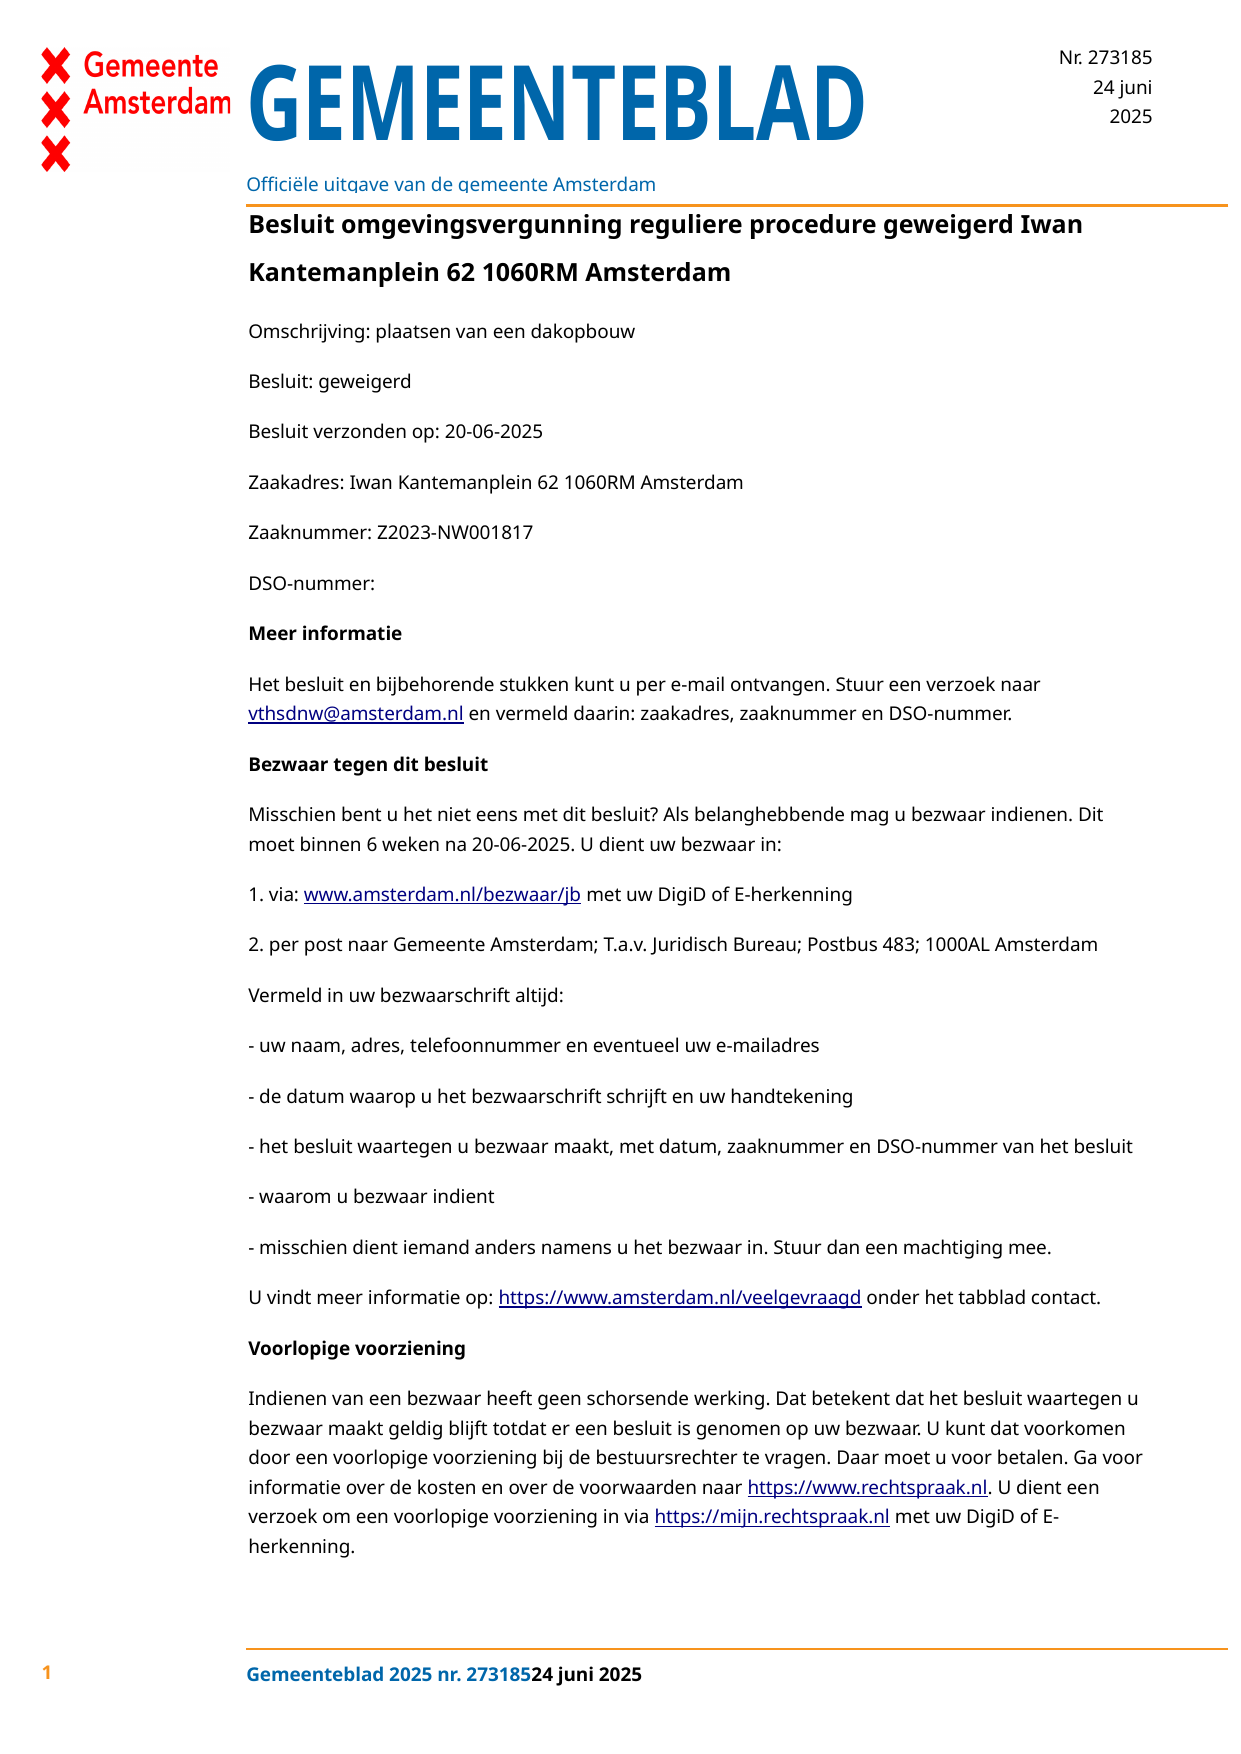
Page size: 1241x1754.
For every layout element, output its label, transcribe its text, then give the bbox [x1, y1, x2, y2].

text - de datum waarop u het bezwaarschrift schrijft en uw handtekening [248, 1083, 1152, 1109]
text 2. per post naar Gemeente Amsterdam; T.a.v. Juridisch Bureau; Postbus 483; 1000AL Amsterdam [248, 932, 1152, 957]
text Voorlopige voorziening [248, 1335, 1152, 1361]
text - waarom u bezwaar indient [248, 1184, 1152, 1209]
text Besluit omgevingsvergunning reguliere procedure geweigerd Iwan Kantemanplein 62 1060RM Amsterdam [248, 207, 1152, 288]
text - het besluit waartegen u bezwaar maakt, met datum, zaaknummer en DSO-nummer van het besluit [248, 1133, 1152, 1159]
text Het besluit en bijbehorende stukken kunt u per e-mail ontvangen. Stuur een verzoek naar vthsdnw@amsterdam.nl en vermeld daarin: zaakadres, zaaknummer en DSO-nummer. [248, 671, 1152, 726]
text 1. via: www.amsterdam.nl/bezwaar/jb met uw DigiD of E-herkenning [248, 881, 1152, 907]
text Omschrijving: plaatsen van een dakopbouw [248, 318, 1152, 344]
text Zaaknummer: Z2023-NW001817 [248, 519, 1152, 545]
text Indienen van een bezwaar heeft geen schorsende werking. Dat betekent dat het besluit waartegen u bezwaar maakt geldig blijft totdat er een besluit is genomen op uw bezwaar. U kunt dat voorkomen door een voorlopige voorziening bij de bestuursrechter te vragen. Daar moet u voor betalen. Ga voor informatie over de kosten en over de voorwaarden naar https://www.rechtspraak.nl. U dient een verzoek om een voorlopige voorziening in via https://mijn.rechtspraak.nl met uw DigiD of E-herkenning. [248, 1385, 1152, 1559]
text Meer informatie [248, 620, 1152, 646]
text Misschien bent u het niet eens met dit besluit? Als belanghebbende mag u bezwaar indienen. Dit moet binnen 6 weken na 20-06-2025. U dient uw bezwaar in: [248, 801, 1152, 857]
picture [41, 47, 231, 172]
text - uw naam, adres, telefoonnummer en eventueel uw e-mailadres [248, 1032, 1152, 1058]
text Zaakadres: Iwan Kantemanplein 62 1060RM Amsterdam [248, 469, 1152, 495]
text U vindt meer informatie op: https://www.amsterdam.nl/veelgevraagd onder het tabblad contact. [248, 1284, 1152, 1310]
text Vermeld in uw bezwaarschrift altijd: [248, 982, 1152, 1008]
text Besluit verzonden op: 20-06-2025 [248, 419, 1152, 444]
text DSO-nummer: [248, 570, 1152, 596]
text Bezwaar tegen dit besluit [248, 751, 1152, 777]
text Besluit: geweigerd [248, 368, 1152, 394]
text - misschien dient iemand anders namens u het bezwaar in. Stuur dan een machtiging mee. [248, 1234, 1152, 1260]
